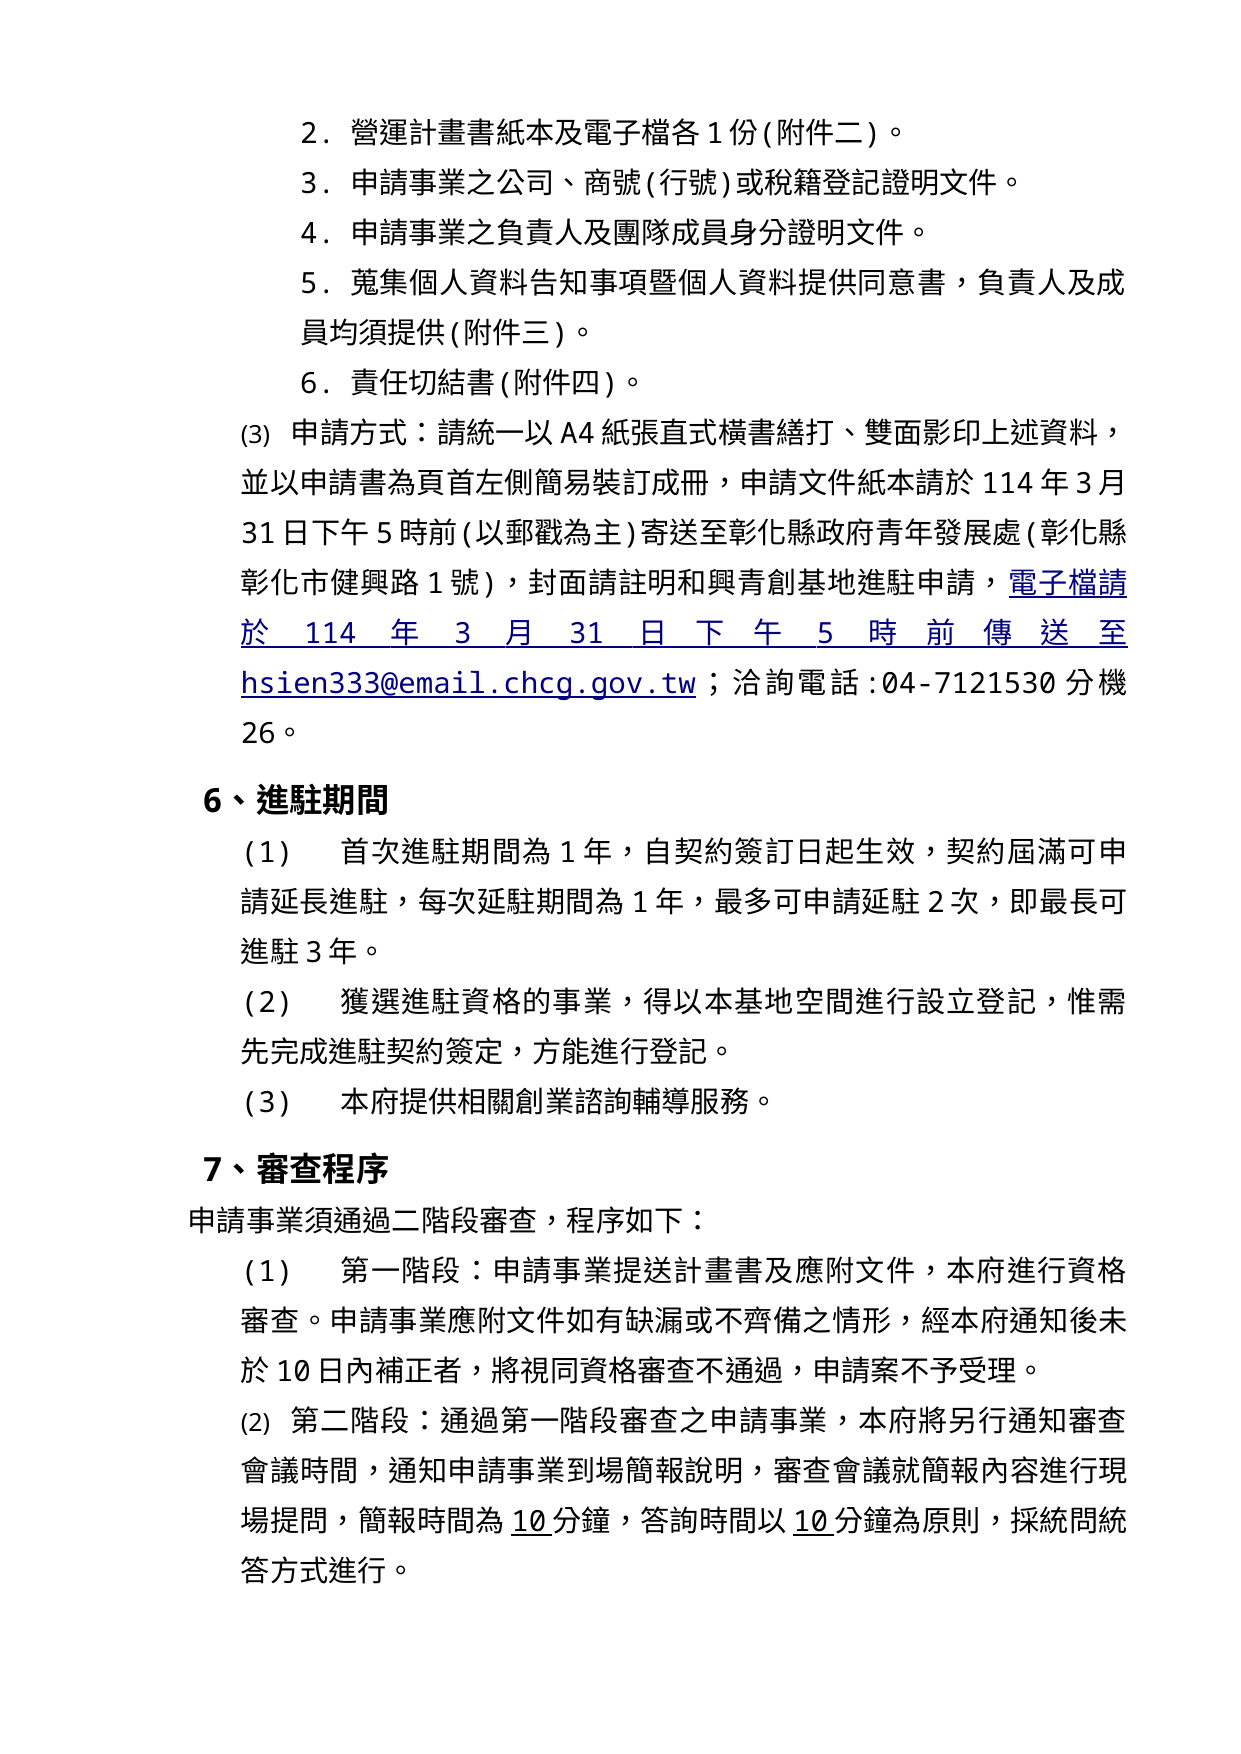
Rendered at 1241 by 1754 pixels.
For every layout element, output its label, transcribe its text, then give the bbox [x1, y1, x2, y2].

list 獲選進駐資格的事業，得以本基地空間進行設立登記，惟需先完成進駐契約簽定，方能進行登記。 [241, 972, 1128, 1072]
list 審查程序 [202, 1141, 1128, 1191]
list 責任切結書(附件四)。 [300, 354, 1128, 404]
list 申請事業之公司、商號(行號)或稅籍登記證明文件。 [300, 154, 1128, 204]
list 第一階段：申請事業提送計畫書及應附文件，本府進行資格審查。申請事業應附文件如有缺漏或不齊備之情形，經本府通知後未於10日內補正者，將視同資格審查不通過，申請案不予受理。 [241, 1241, 1128, 1391]
list 進駐期間 [202, 772, 1128, 822]
list hsien333@email.chcg.gov.tw；洽詢電話:04-7121530分機26。 [241, 648, 1128, 754]
list 營運計畫書紙本及電子檔各1份(附件二)。 [300, 104, 1128, 154]
list 首次進駐期間為1年，自契約簽訂日起生效，契約屆滿可申請延長進駐，每次延駐期間為1年，最多可申請延駐2次，即最長可進駐3年。 [241, 822, 1128, 972]
text 申請事業須通過二階段審查，程序如下： [187, 1191, 1128, 1241]
list 申請事業之負責人及團隊成員身分證明文件。 [300, 204, 1128, 254]
list 蒐集個人資料告知事項暨個人資料提供同意書，負責人及成員均須提供(附件三)。 [300, 254, 1128, 354]
list 申請方式：請統一以A4紙張直式橫書繕打、雙面影印上述資料，並以申請書為頁首左側簡易裝訂成冊，申請文件紙本請於114年3月31日下午5時前(以郵戳為主)寄送至彰化縣政府青年發展處(彰化縣彰化市健興路1號)，封面請註明和興青創基地進駐申請，電子檔請於114年3月31日下午5時前傳送至 [241, 404, 1128, 646]
list 第二階段：通過第一階段審查之申請事業，本府將另行通知審查會議時間，通知申請事業到場簡報說明，審查會議就簡報內容進行現場提問，簡報時間為10分鐘，答詢時間以10分鐘為原則，採統問統答方式進行。 [241, 1391, 1128, 1591]
list 本府提供相關創業諮詢輔導服務。 [241, 1072, 1128, 1122]
